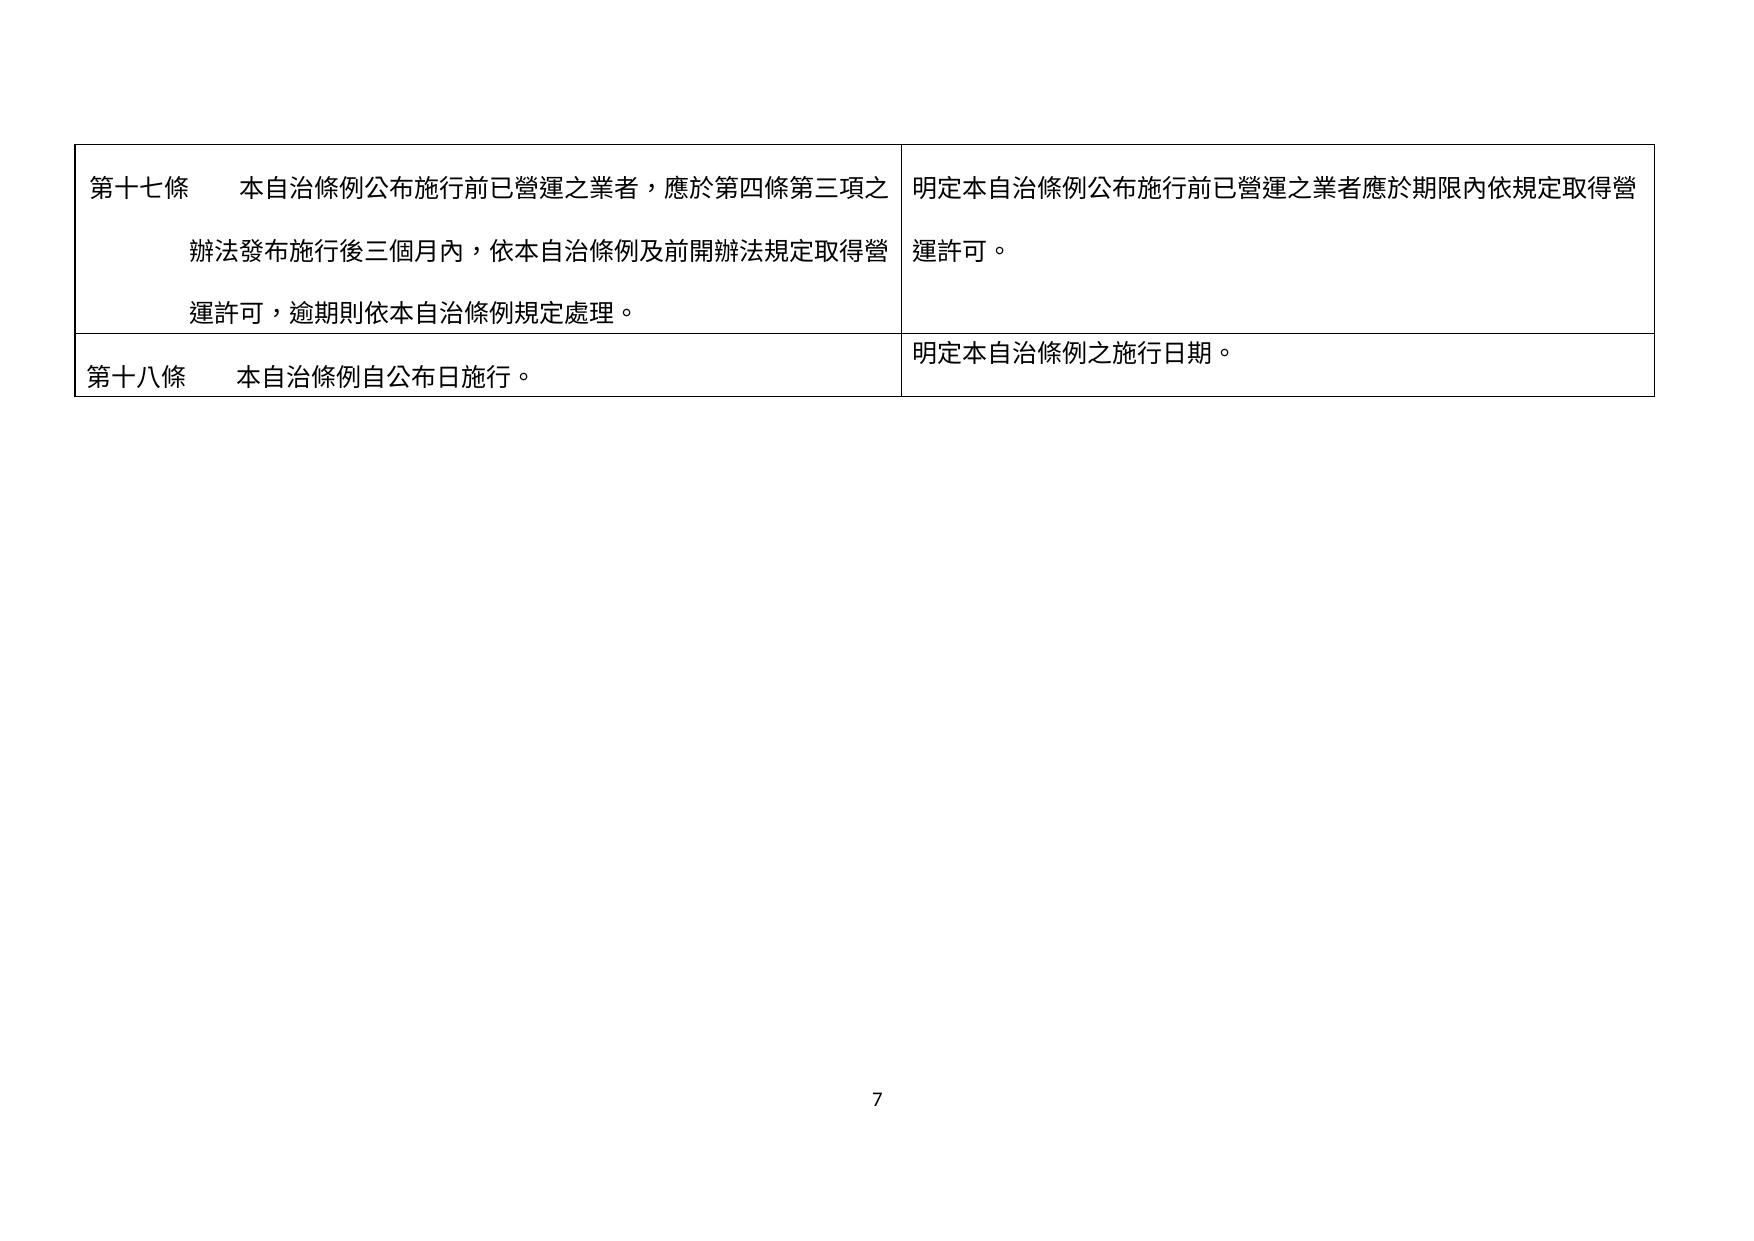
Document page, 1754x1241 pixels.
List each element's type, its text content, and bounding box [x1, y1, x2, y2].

table_cell 明定本自治條例之施行日期。 [902, 334, 1654, 396]
table_cell 第十七條 本自治條例公布施行前已營運之業者，應於第四條第三項之辦法發布施行後三個月內，依本自治條例及前開辦法規定取得營運許可，逾期則依本自治條例規定處理。 [76, 145, 901, 332]
table_cell 第十八條 本自治條例自公布日施行。 [76, 334, 901, 396]
table_cell 明定本自治條例公布施行前已營運之業者應於期限內依規定取得營運許可。 [902, 145, 1654, 332]
